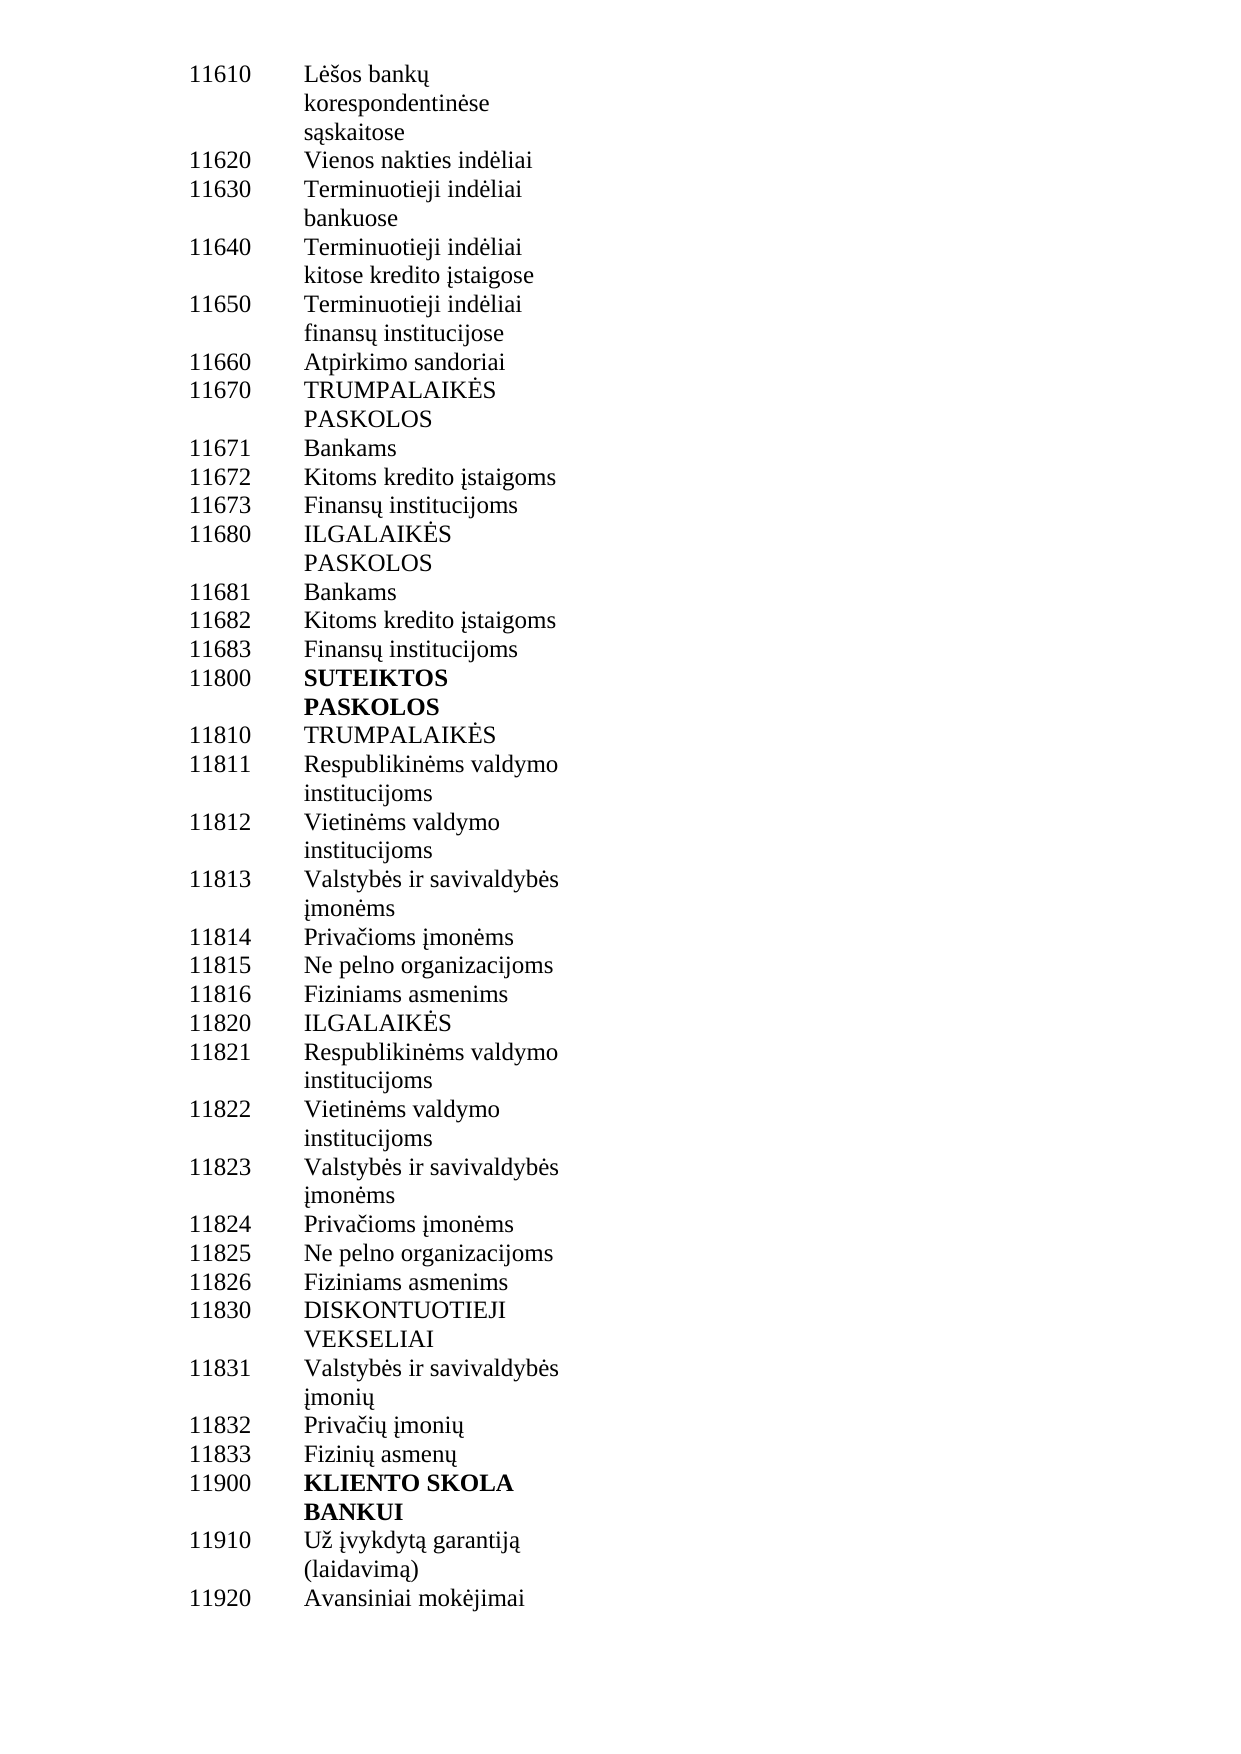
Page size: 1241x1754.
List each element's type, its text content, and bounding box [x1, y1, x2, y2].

table_cell [985, 663, 1104, 720]
table_cell 11670 [177, 375, 292, 433]
table_cell Fizinių asmenų [292, 1439, 579, 1468]
table_cell 11812 [177, 807, 292, 864]
table_cell [579, 864, 722, 922]
table_cell [722, 490, 842, 519]
table_cell [722, 145, 842, 174]
table_cell [579, 1525, 722, 1583]
table_cell [722, 720, 842, 749]
table_cell [842, 1439, 985, 1468]
table_cell [842, 1037, 985, 1094]
table_cell Privačioms įmonėms [292, 922, 579, 950]
table_cell [842, 605, 985, 634]
table_cell [1104, 922, 1181, 950]
table_cell [842, 807, 985, 864]
table_cell 11813 [177, 864, 292, 922]
table_cell [842, 1295, 985, 1353]
table_cell [722, 1267, 842, 1295]
table_cell 11811 [177, 749, 292, 807]
table_cell [1104, 59, 1181, 145]
table_cell Ne pelno organizacijoms [292, 1238, 579, 1267]
table_cell [842, 462, 985, 490]
table_cell TRUMPALAIKĖS [292, 720, 579, 749]
table_cell ILGALAIKĖS PASKOLOS [292, 519, 579, 577]
table_cell [722, 1583, 842, 1612]
table_cell [579, 1094, 722, 1152]
table_cell 11920 [177, 1583, 292, 1612]
table_cell Finansų institucijoms [292, 634, 579, 663]
table_cell [842, 433, 985, 462]
table_cell Atpirkimo sandoriai [292, 347, 579, 375]
table_cell [842, 490, 985, 519]
table_cell [842, 1238, 985, 1267]
table_cell [985, 433, 1104, 462]
table_cell [579, 1238, 722, 1267]
table_cell [579, 1410, 722, 1439]
table_cell [1104, 433, 1181, 462]
table_cell [985, 807, 1104, 864]
table_cell Finansų institucijoms [292, 490, 579, 519]
table_cell [985, 922, 1104, 950]
table_cell [1104, 807, 1181, 864]
table_cell [579, 1353, 722, 1410]
table_cell [842, 1209, 985, 1238]
table_cell [842, 59, 985, 145]
table_cell 11671 [177, 433, 292, 462]
table_cell [1104, 519, 1181, 577]
table_cell Už įvykdytą garantiją (laidavimą) [292, 1525, 579, 1583]
table_cell [722, 1295, 842, 1353]
table_cell [842, 577, 985, 605]
table_cell [842, 720, 985, 749]
table_cell Fiziniams asmenims [292, 1267, 579, 1295]
table_cell Privačių įmonių [292, 1410, 579, 1439]
table_cell [842, 1152, 985, 1209]
table_cell [1104, 1410, 1181, 1439]
table_cell [842, 749, 985, 807]
table_cell [579, 950, 722, 979]
table_cell 11683 [177, 634, 292, 663]
table_cell [579, 462, 722, 490]
table_cell 11815 [177, 950, 292, 979]
table_cell [722, 289, 842, 347]
table_cell [579, 232, 722, 289]
table_cell [722, 1353, 842, 1410]
table_cell 11830 [177, 1295, 292, 1353]
table_cell [722, 922, 842, 950]
table_cell [722, 1209, 842, 1238]
table_cell [842, 1267, 985, 1295]
table_cell 11620 [177, 145, 292, 174]
table_cell [1104, 1152, 1181, 1209]
table_cell [985, 1468, 1104, 1525]
table_cell 11822 [177, 1094, 292, 1152]
table_cell [722, 749, 842, 807]
table_cell [985, 59, 1104, 145]
table_cell SUTEIKTOS PASKOLOS [292, 663, 579, 720]
table_cell [722, 979, 842, 1008]
table_cell 11630 [177, 174, 292, 232]
table_cell [842, 634, 985, 663]
table_cell Valstybės ir savivaldybės įmonėms [292, 864, 579, 922]
table_cell [985, 490, 1104, 519]
table_cell [985, 634, 1104, 663]
table_cell 11680 [177, 519, 292, 577]
table_cell [1104, 1094, 1181, 1152]
table_cell Ne pelno organizacijoms [292, 950, 579, 979]
table_cell [579, 145, 722, 174]
table_cell [722, 1094, 842, 1152]
table_cell [579, 375, 722, 433]
table_cell [579, 59, 722, 145]
table_cell [722, 174, 842, 232]
table_cell [985, 950, 1104, 979]
table_cell 11673 [177, 490, 292, 519]
table_cell [985, 462, 1104, 490]
table_cell Vietinėms valdymo institucijoms [292, 1094, 579, 1152]
table_cell [722, 59, 842, 145]
table_cell 11825 [177, 1238, 292, 1267]
table_cell [842, 1525, 985, 1583]
table_cell [842, 289, 985, 347]
table_cell [722, 1525, 842, 1583]
table_cell 11900 [177, 1468, 292, 1525]
table_cell [579, 663, 722, 720]
table_cell 11831 [177, 1353, 292, 1410]
table_cell [842, 1008, 985, 1037]
table_cell [1104, 289, 1181, 347]
table_cell 11650 [177, 289, 292, 347]
table_cell [722, 375, 842, 433]
table_cell [1104, 1238, 1181, 1267]
table_cell [1104, 1295, 1181, 1353]
table_cell [722, 864, 842, 922]
table_cell Fiziniams asmenims [292, 979, 579, 1008]
table_cell [722, 1238, 842, 1267]
table_cell [985, 1267, 1104, 1295]
table_cell [1104, 1439, 1181, 1468]
table_cell [722, 634, 842, 663]
table_cell [842, 663, 985, 720]
table_cell [1104, 1353, 1181, 1410]
table_cell [842, 979, 985, 1008]
table_cell [985, 1353, 1104, 1410]
table_cell [1104, 145, 1181, 174]
table_cell [842, 1468, 985, 1525]
table_cell [985, 1525, 1104, 1583]
table_cell [722, 519, 842, 577]
table_cell [985, 1209, 1104, 1238]
table_cell [579, 433, 722, 462]
table_cell [985, 232, 1104, 289]
table_cell 11672 [177, 462, 292, 490]
table_cell [579, 720, 722, 749]
table_cell Kitoms kredito įstaigoms [292, 605, 579, 634]
table_cell [1104, 375, 1181, 433]
table_cell [579, 347, 722, 375]
table_cell Bankams [292, 433, 579, 462]
table_cell [579, 1583, 722, 1612]
table_cell [985, 1583, 1104, 1612]
table_cell 11682 [177, 605, 292, 634]
table_cell [1104, 950, 1181, 979]
table_cell Kitoms kredito įstaigoms [292, 462, 579, 490]
table_cell [842, 145, 985, 174]
table_cell [842, 922, 985, 950]
table_cell [579, 1468, 722, 1525]
table_cell [985, 605, 1104, 634]
table_cell [842, 1094, 985, 1152]
table_cell [842, 864, 985, 922]
table_cell [1104, 1267, 1181, 1295]
table_cell [842, 1583, 985, 1612]
table_cell [842, 1410, 985, 1439]
table_cell [1104, 490, 1181, 519]
table_cell Terminuotieji indėliai kitose kredito įstaigose [292, 232, 579, 289]
table_cell [722, 577, 842, 605]
table_cell [985, 979, 1104, 1008]
table_cell DISKONTUOTIEJI VEKSELIAI [292, 1295, 579, 1353]
table_cell TRUMPALAIKĖS PASKOLOS [292, 375, 579, 433]
table_cell [985, 720, 1104, 749]
table_cell [579, 490, 722, 519]
table_cell 11823 [177, 1152, 292, 1209]
table_cell [579, 1037, 722, 1094]
table_cell Privačioms įmonėms [292, 1209, 579, 1238]
table_cell Respublikinėms valdymo institucijoms [292, 1037, 579, 1094]
table_cell [1104, 605, 1181, 634]
table_cell [985, 1152, 1104, 1209]
table_cell Valstybės ir savivaldybės įmonėms [292, 1152, 579, 1209]
table_cell [842, 375, 985, 433]
table_cell [985, 1295, 1104, 1353]
table_cell [985, 864, 1104, 922]
table_cell 11814 [177, 922, 292, 950]
table_cell 11816 [177, 979, 292, 1008]
table_cell Terminuotieji indėliai bankuose [292, 174, 579, 232]
table_cell Vietinėms valdymo institucijoms [292, 807, 579, 864]
table_cell [579, 605, 722, 634]
table_cell [1104, 174, 1181, 232]
table_cell [579, 1439, 722, 1468]
table_cell [1104, 749, 1181, 807]
table_cell [985, 145, 1104, 174]
table_cell [985, 1238, 1104, 1267]
table_cell [579, 1152, 722, 1209]
table_cell [985, 519, 1104, 577]
table_cell [579, 1295, 722, 1353]
table_cell 11660 [177, 347, 292, 375]
table_cell Terminuotieji indėliai finansų institucijose [292, 289, 579, 347]
table_cell [722, 605, 842, 634]
table_cell Valstybės ir savivaldybės įmonių [292, 1353, 579, 1410]
table_cell 11826 [177, 1267, 292, 1295]
table_cell [1104, 979, 1181, 1008]
table_cell [985, 1037, 1104, 1094]
table_cell [842, 232, 985, 289]
table_cell [1104, 1008, 1181, 1037]
table_cell [985, 577, 1104, 605]
table_cell [579, 749, 722, 807]
table_cell [722, 462, 842, 490]
table_cell [842, 950, 985, 979]
table_cell 11610 [177, 59, 292, 145]
table_cell [722, 1468, 842, 1525]
table_cell Respublikinėms valdymo institucijoms [292, 749, 579, 807]
table_cell 11800 [177, 663, 292, 720]
table_cell [985, 1410, 1104, 1439]
table_cell [722, 232, 842, 289]
table_cell [579, 174, 722, 232]
table_cell [722, 1152, 842, 1209]
table_cell [579, 807, 722, 864]
table_cell [1104, 720, 1181, 749]
table_cell [985, 174, 1104, 232]
table_cell [1104, 1583, 1181, 1612]
table_cell [579, 1209, 722, 1238]
table_cell 11821 [177, 1037, 292, 1094]
table_cell [985, 375, 1104, 433]
table_cell [722, 807, 842, 864]
table_cell [579, 1267, 722, 1295]
table_cell [579, 289, 722, 347]
table_cell 11681 [177, 577, 292, 605]
table_cell [1104, 577, 1181, 605]
table_cell [985, 289, 1104, 347]
table_cell [579, 634, 722, 663]
table_cell [842, 174, 985, 232]
table_cell [1104, 1468, 1181, 1525]
table_cell [1104, 462, 1181, 490]
table_cell [722, 1410, 842, 1439]
table_cell [1104, 347, 1181, 375]
table_cell [1104, 864, 1181, 922]
table_cell [722, 1439, 842, 1468]
table_cell [722, 347, 842, 375]
table_cell 11810 [177, 720, 292, 749]
table_cell [579, 1008, 722, 1037]
table_cell [842, 519, 985, 577]
table_cell [842, 347, 985, 375]
table_cell [985, 1439, 1104, 1468]
table_cell ILGALAIKĖS [292, 1008, 579, 1037]
table_cell [722, 663, 842, 720]
table_cell [985, 1008, 1104, 1037]
table_cell Lėšos bankų korespondentinėse sąskaitose [292, 59, 579, 145]
table_cell Vienos nakties indėliai [292, 145, 579, 174]
table_cell [1104, 232, 1181, 289]
table_cell [579, 979, 722, 1008]
table_cell 11640 [177, 232, 292, 289]
table_cell [722, 1008, 842, 1037]
table_cell [1104, 663, 1181, 720]
table_cell [579, 922, 722, 950]
table_cell 11824 [177, 1209, 292, 1238]
table_cell [985, 347, 1104, 375]
table_cell 11833 [177, 1439, 292, 1468]
table_cell [1104, 1037, 1181, 1094]
table_cell [722, 433, 842, 462]
table_cell [1104, 634, 1181, 663]
table_cell 11820 [177, 1008, 292, 1037]
table_cell 11832 [177, 1410, 292, 1439]
table_cell [985, 749, 1104, 807]
table_cell Avansiniai mokėjimai [292, 1583, 579, 1612]
table_cell [722, 950, 842, 979]
table_cell Bankams [292, 577, 579, 605]
table_cell [985, 1094, 1104, 1152]
table_cell [722, 1037, 842, 1094]
table_cell [579, 577, 722, 605]
table_cell [842, 1353, 985, 1410]
table_cell KLIENTO SKOLA BANKUI [292, 1468, 579, 1525]
table_cell 11910 [177, 1525, 292, 1583]
table_cell [579, 519, 722, 577]
table_cell [1104, 1525, 1181, 1583]
table_cell [1104, 1209, 1181, 1238]
